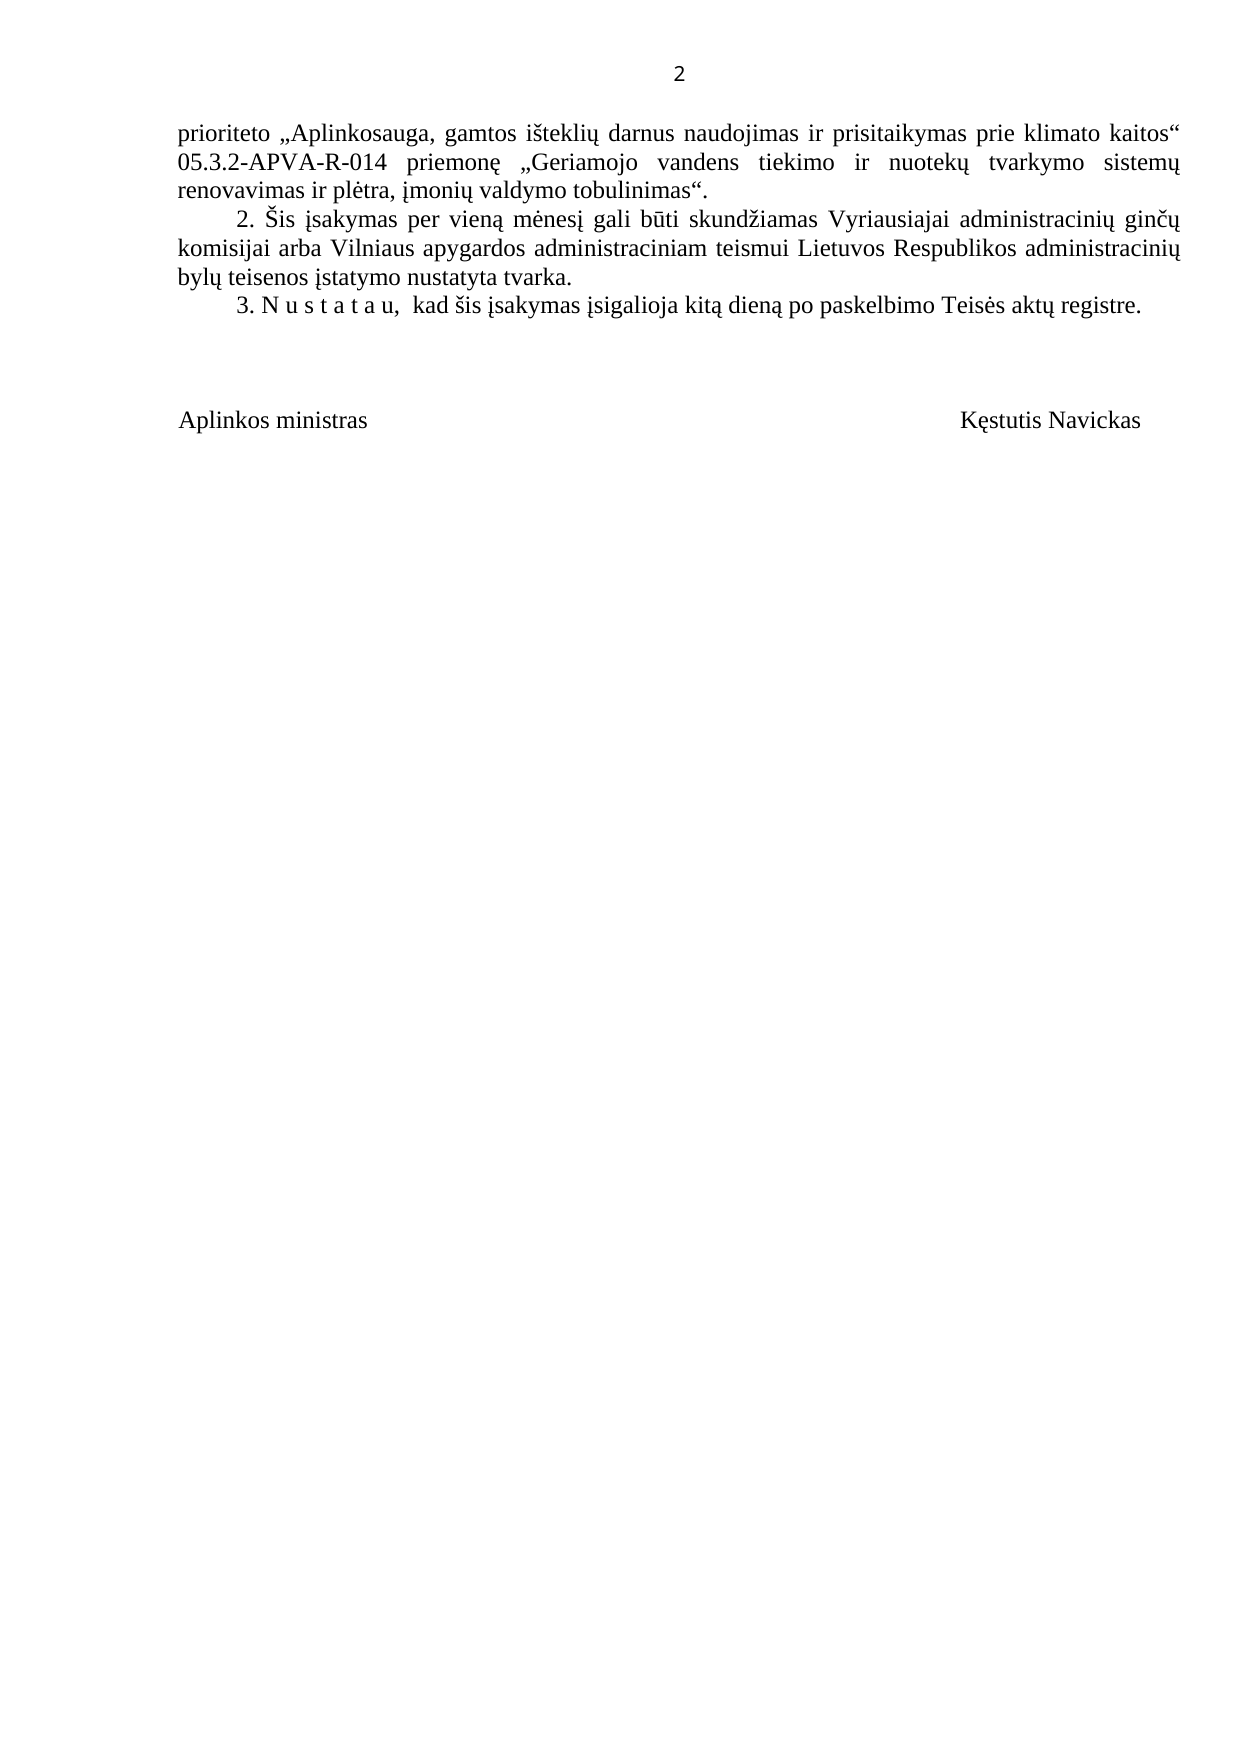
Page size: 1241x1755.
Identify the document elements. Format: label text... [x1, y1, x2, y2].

text 2. Šis įsakymas per vieną mėnesį gali būti skundžiamas Vyriausiajai administracinių ginčų komisijai arba Vilniaus apygardos administraciniam teismui Lietuvos Respublikos administracinių bylų teisenos įstatymo nustatyta tvarka. [177, 204, 1181, 291]
text 3. N u s t a t a u, kad šis įsakymas įsigalioja kitą dieną po paskelbimo Teisės aktų registre. [177, 291, 1181, 319]
text prioriteto „Aplinkosauga, gamtos išteklių darnus naudojimas ir prisitaikymas prie klimato kaitos“ 05.3.2-APVA-R-014 priemonę „Geriamojo vandens tiekimo ir nuotekų tvarkymo sistemų renovavimas ir plėtra, įmonių valdymo tobulinimas“. [177, 118, 1181, 204]
text Aplinkos ministras Kęstutis Navickas [178, 406, 1178, 434]
